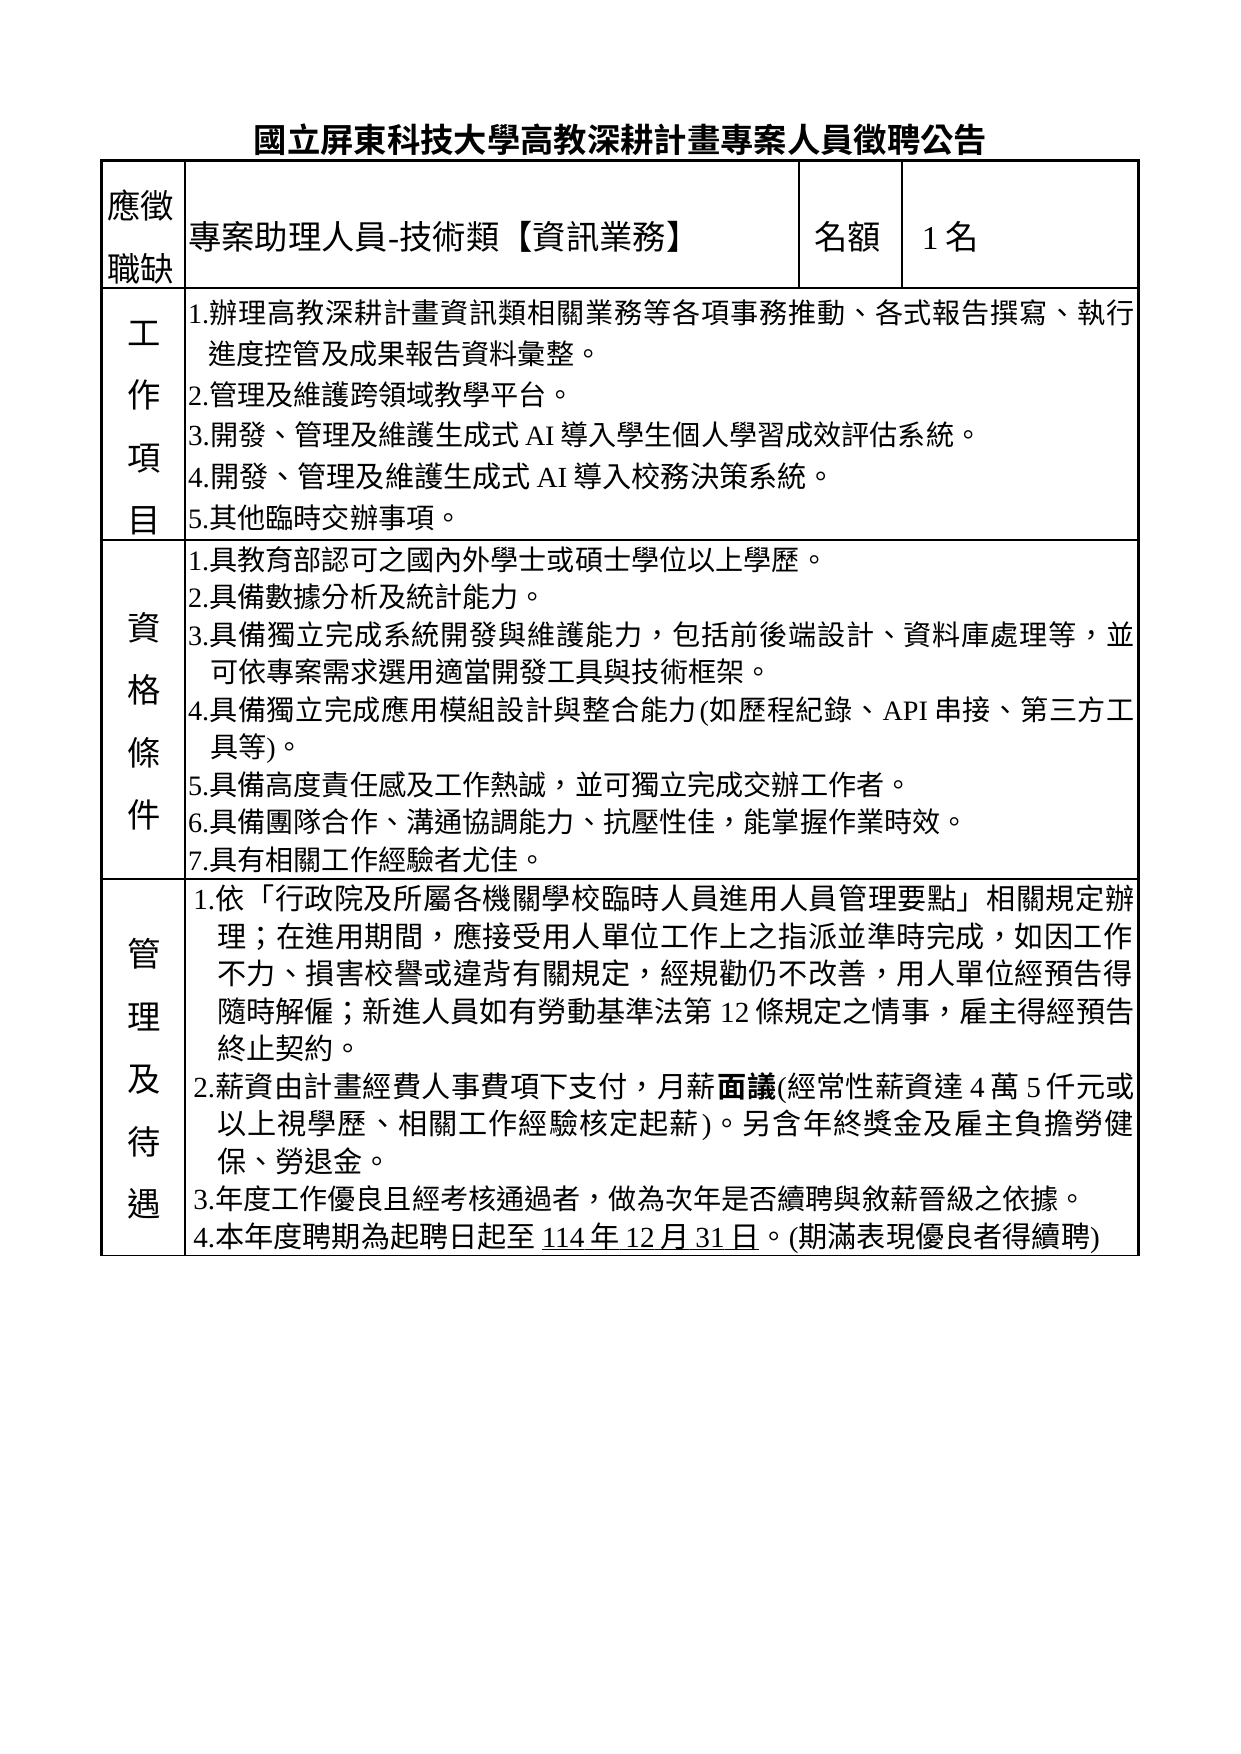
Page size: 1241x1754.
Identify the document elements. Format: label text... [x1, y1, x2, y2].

table_cell 具教育部認可之國內外學士或碩士學位以上學歷。 具備數據分析及統計能力。 具備獨立完成系統開發與維護能力，包括前後端設計、資料庫處理等，並可依專案需求選用適當開發工具與技術框架。 具備獨立完成應用模組設計與整合能力(如歷程紀錄、API串接、第三方工具等)。 具備高度責任感及工作熱誠，並可獨立完成交辦工作者。 具備團隊合作、溝通協調能力、抗壓性佳，能掌握作業時效。 具有相關工作經驗者尤佳。 [186, 541, 1137, 878]
table_header 1名 [903, 162, 1137, 287]
table_cell 辦理高教深耕計畫資訊類相關業務等各項事務推動、各式報告撰寫、執行進度控管及成果報告資料彙整。 管理及維護跨領域教學平台。 開發、管理及維護生成式AI導入學生個人學習成效評估系統。 開發、管理及維護生成式AI導入校務決策系統。 其他臨時交辦事項。 [186, 289, 1137, 539]
table_cell 工作項目 [103, 289, 184, 539]
table_header 應徵職缺 [103, 162, 184, 287]
table_cell 1.依「行政院及所屬各機關學校臨時人員進用人員管理要點」相關規定辦理；在進用期間，應接受用人單位工作上之指派並準時完成，如因工作不力、損害校譽或違背有關規定，經規勸仍不改善，用人單位經預告得隨時解僱；新進人員如有勞動基準法第12條規定之情事，雇主得經預告終止契約。 2.薪資由計畫經費人事費項下支付，月薪面議(經常性薪資達4萬5仟元或以上視學歷、相關工作經驗核定起薪)。另含年終獎金及雇主負擔勞健保、勞退金。 3.年度工作優良且經考核通過者，做為次年是否續聘與敘薪晉級之依據。 4.本年度聘期為起聘日起至114年12月31日。(期滿表現優良者得續聘) [186, 880, 1137, 1254]
table_header 名額 [800, 162, 901, 287]
table_cell 資格條件 [103, 541, 184, 878]
table_cell 管理及待遇 [103, 880, 184, 1254]
text 國立屏東科技大學高教深耕計畫專案人員徵聘公告 [118, 97, 1122, 159]
table_header 專案助理人員-技術類【資訊業務】 [186, 162, 798, 287]
